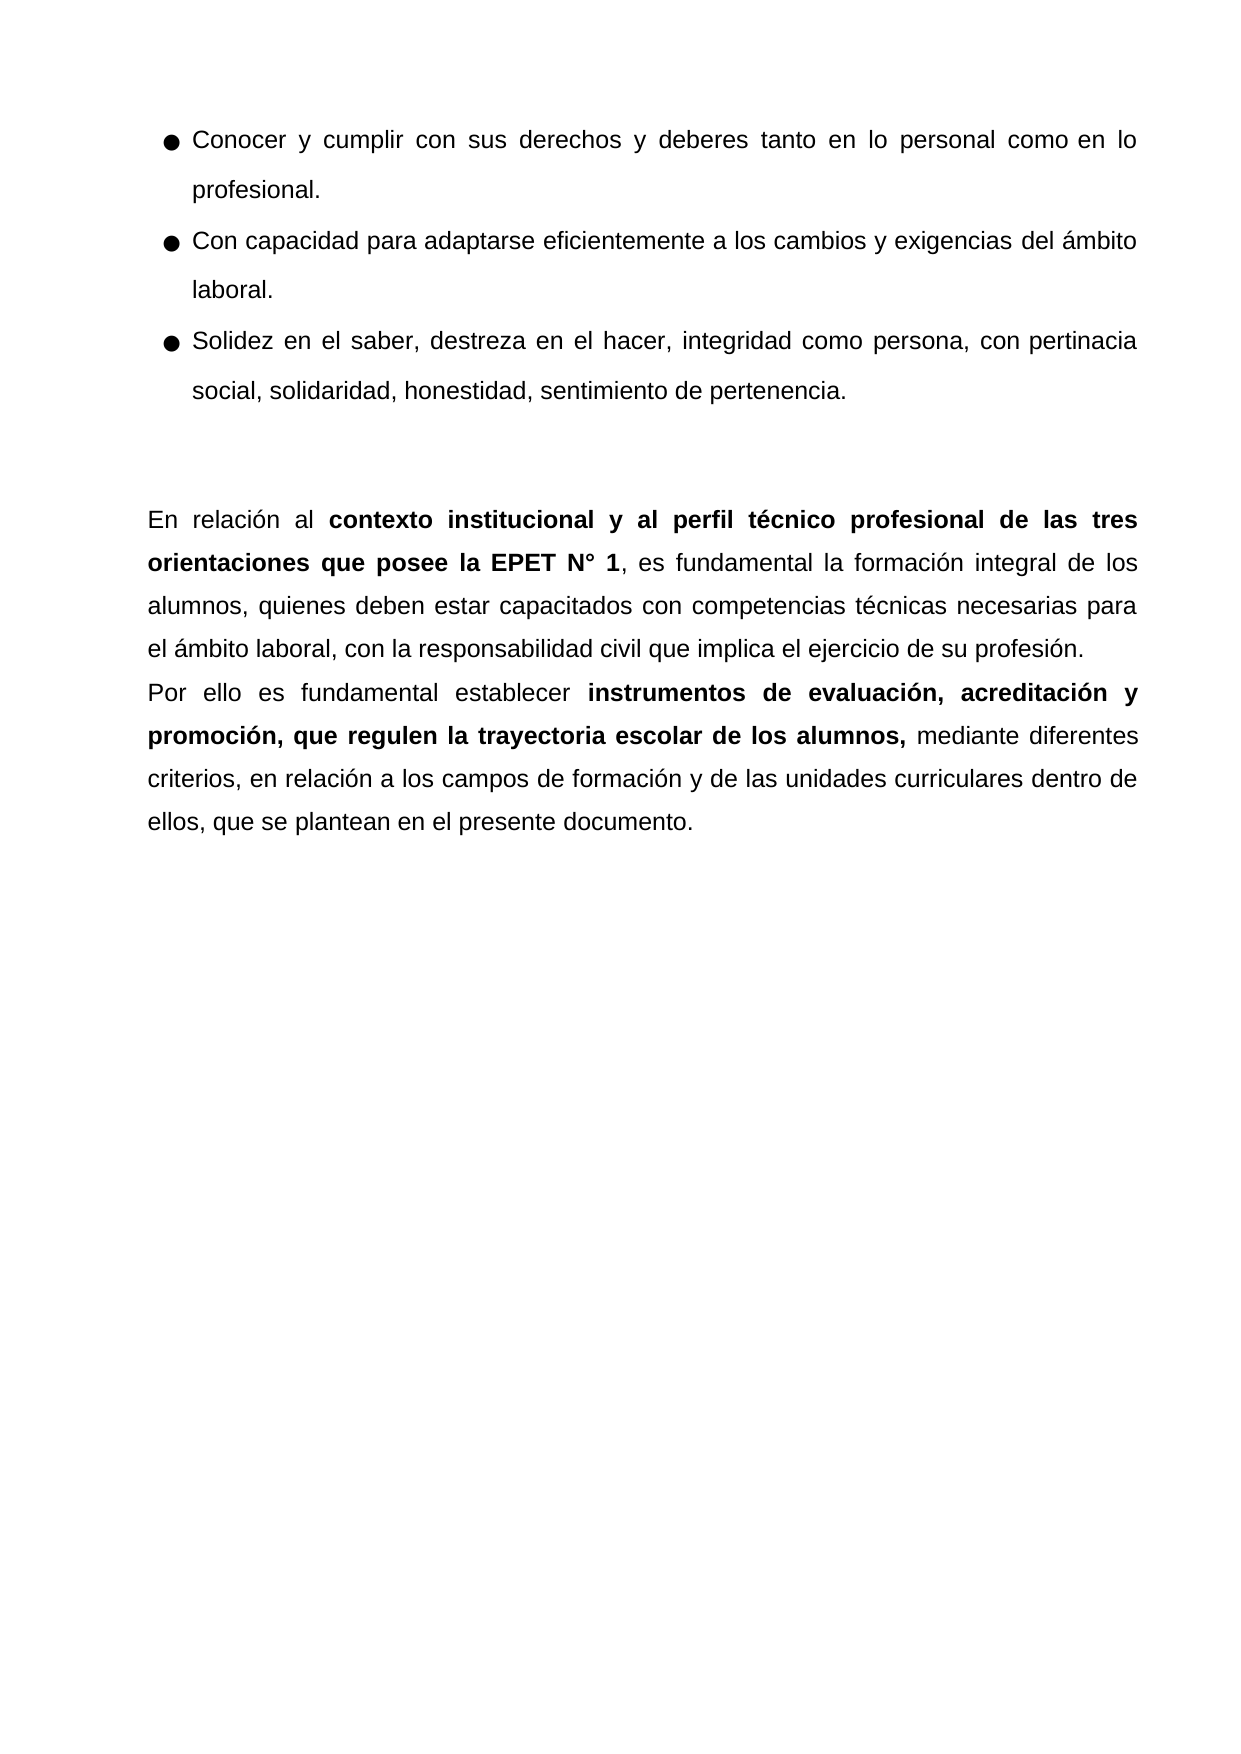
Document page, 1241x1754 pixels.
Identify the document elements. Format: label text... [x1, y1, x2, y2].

list Con capacidad para adaptarse eficientemente a los cambios y exigencias del ámbito laboral. [162, 218, 1137, 304]
text Por ello es fundamental establecer instrumentos de evaluación, acreditación y promoción, que regulen la trayectoria escolar de los alumnos, mediante diferentes criterios, en relación a los campos de formación y de las unidades curriculares dentro de ellos, que se plantean en el presente documento. [147, 677, 1139, 836]
list Solidez en el saber, destreza en el hacer, integridad como persona, con pertinacia social, solidaridad, honestidad, sentimiento de pertenencia. [162, 318, 1137, 404]
text En relación al contexto institucional y al perfil técnico profesional de las tres orientaciones que posee la EPET N° 1, es fundamental la formación integral de los alumnos, quienes deben estar capacitados con competencias técnicas necesarias para el ámbito laboral, con la responsabilidad civil que implica el ejercicio de su profesión. [147, 505, 1139, 663]
list Conocer y cumplir con sus derechos y deberes tanto en lo personal como en lo profesional. [162, 118, 1137, 204]
